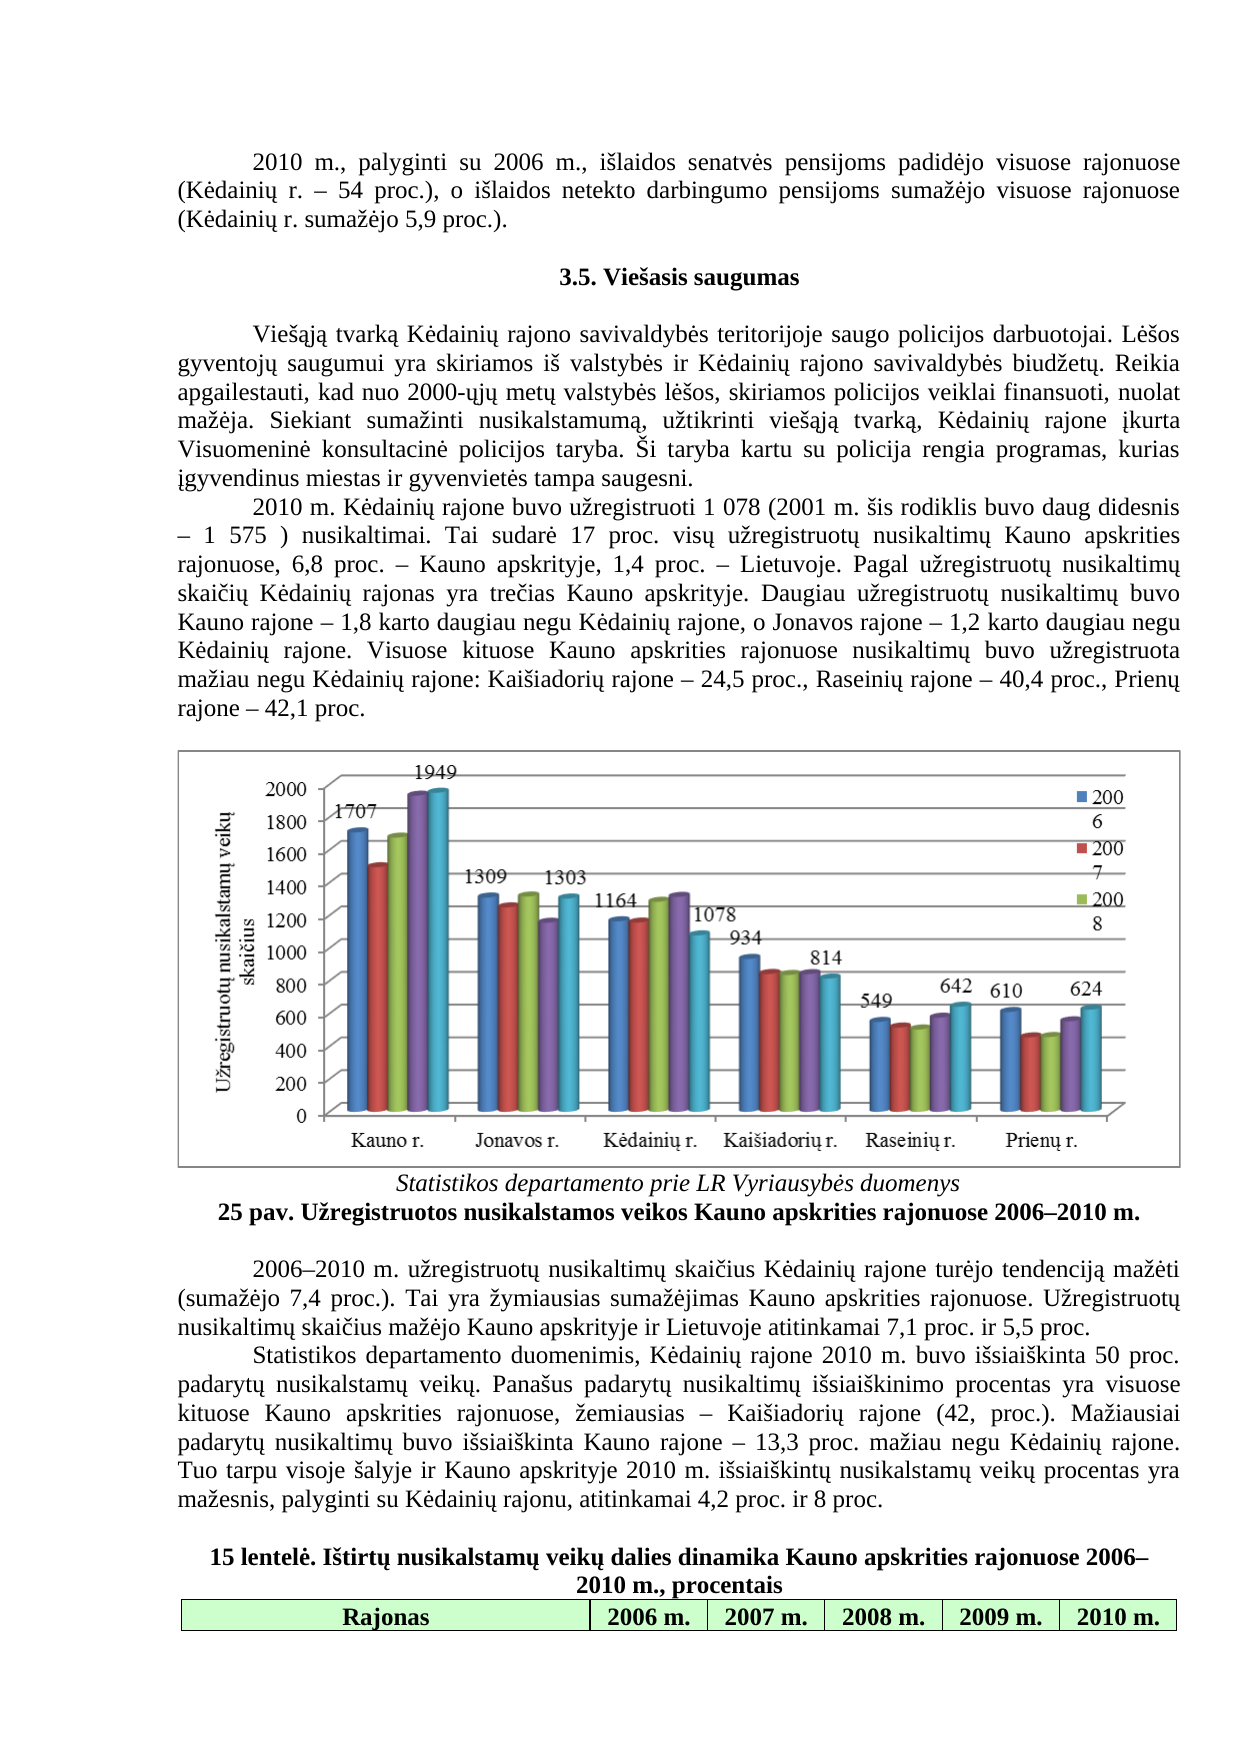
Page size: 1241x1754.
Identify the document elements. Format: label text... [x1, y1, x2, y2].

table_header 2009 m. [943, 1600, 1059, 1630]
table_header 2010 m. [1060, 1600, 1176, 1630]
text 3.5. Viešasis saugumas [177, 262, 1181, 291]
text 25 pav. Užregistruotos nusikalstamos veikos Kauno apskrities rajonuose 2006–2010 m. [177, 1197, 1181, 1225]
text 15 lentelė. Ištirtų nusikalstamų veikų dalies dinamika Kauno apskrities rajonuose 2006–2010 m., procentais [177, 1542, 1181, 1599]
text 2010 m. Kėdainių rajone buvo užregistruoti 1 078 (2001 m. šis rodiklis buvo daug didesnis – 1 575 ) nusikaltimai. Tai sudarė 17 proc. visų užregistruotų nusikaltimų Kauno apskrities rajonuose, 6,8 proc. – Kauno apskrityje, 1,4 proc. – Lietuvoje. Pagal užregistruotų nusikaltimų skaičių Kėdainių rajonas yra trečias Kauno apskrityje. Daugiau užregistruotų nusikaltimų buvo Kauno rajone – 1,8 karto daugiau negu Kėdainių rajone, o Jonavos rajone – 1,2 karto daugiau negu Kėdainių rajone. Visuose kituose Kauno apskrities rajonuose nusikaltimų buvo užregistruota mažiau negu Kėdainių rajone: Kaišiadorių rajone – 24,5 proc., Raseinių rajone – 40,4 proc., Prienų rajone – 42,1 proc. [177, 492, 1181, 722]
table_header 2006 m. [591, 1600, 707, 1630]
table_header 2007 m. [708, 1600, 824, 1630]
text Statistikos departamento duomenimis, Kėdainių rajone 2010 m. buvo išsiaiškinta 50 proc. padarytų nusikalstamų veikų. Panašus padarytų nusikaltimų išsiaiškinimo procentas yra visuose kituose Kauno apskrities rajonuose, žemiausias – Kaišiadorių rajone (42, proc.). Mažiausiai padarytų nusikaltimų buvo išsiaiškinta Kauno rajone – 13,3 proc. mažiau negu Kėdainių rajone. Tuo tarpu visoje šalyje ir Kauno apskrityje 2010 m. išsiaiškintų nusikalstamų veikų procentas yra mažesnis, palyginti su Kėdainių rajonu, atitinkamai 4,2 proc. ir 8 proc. [177, 1340, 1181, 1513]
text 2010 m., palyginti su 2006 m., išlaidos senatvės pensijoms padidėjo visuose rajonuose (Kėdainių r. – 54 proc.), o išlaidos netekto darbingumo pensijoms sumažėjo visuose rajonuose (Kėdainių r. sumažėjo 5,9 proc.). [177, 147, 1181, 233]
table_header Rajonas [182, 1600, 589, 1630]
table_header 2008 m. [825, 1600, 942, 1630]
text Statistikos departamento prie LR Vyriausybės duomenys [177, 1168, 1181, 1197]
text Viešąją tvarką Kėdainių rajono savivaldybės teritorijoje saugo policijos darbuotojai. Lėšos gyventojų saugumui yra skiriamos iš valstybės ir Kėdainių rajono savivaldybės biudžetų. Reikia apgailestauti, kad nuo 2000-ųjų metų valstybės lėšos, skiriamos policijos veiklai finansuoti, nuolat mažėja. Siekiant sumažinti nusikalstamumą, užtikrinti viešąją tvarką, Kėdainių rajone įkurta Visuomeninė konsultacinė policijos taryba. Ši taryba kartu su policija rengia programas, kurias įgyvendinus miestas ir gyvenvietės tampa saugesni. [177, 319, 1181, 492]
text 2006–2010 m. užregistruotų nusikaltimų skaičius Kėdainių rajone turėjo tendenciją mažėti (sumažėjo 7,4 proc.). Tai yra žymiausias sumažėjimas Kauno apskrities rajonuose. Užregistruotų nusikaltimų skaičius mažėjo Kauno apskrityje ir Lietuvoje atitinkamai 7,1 proc. ir 5,5 proc. [177, 1254, 1181, 1340]
